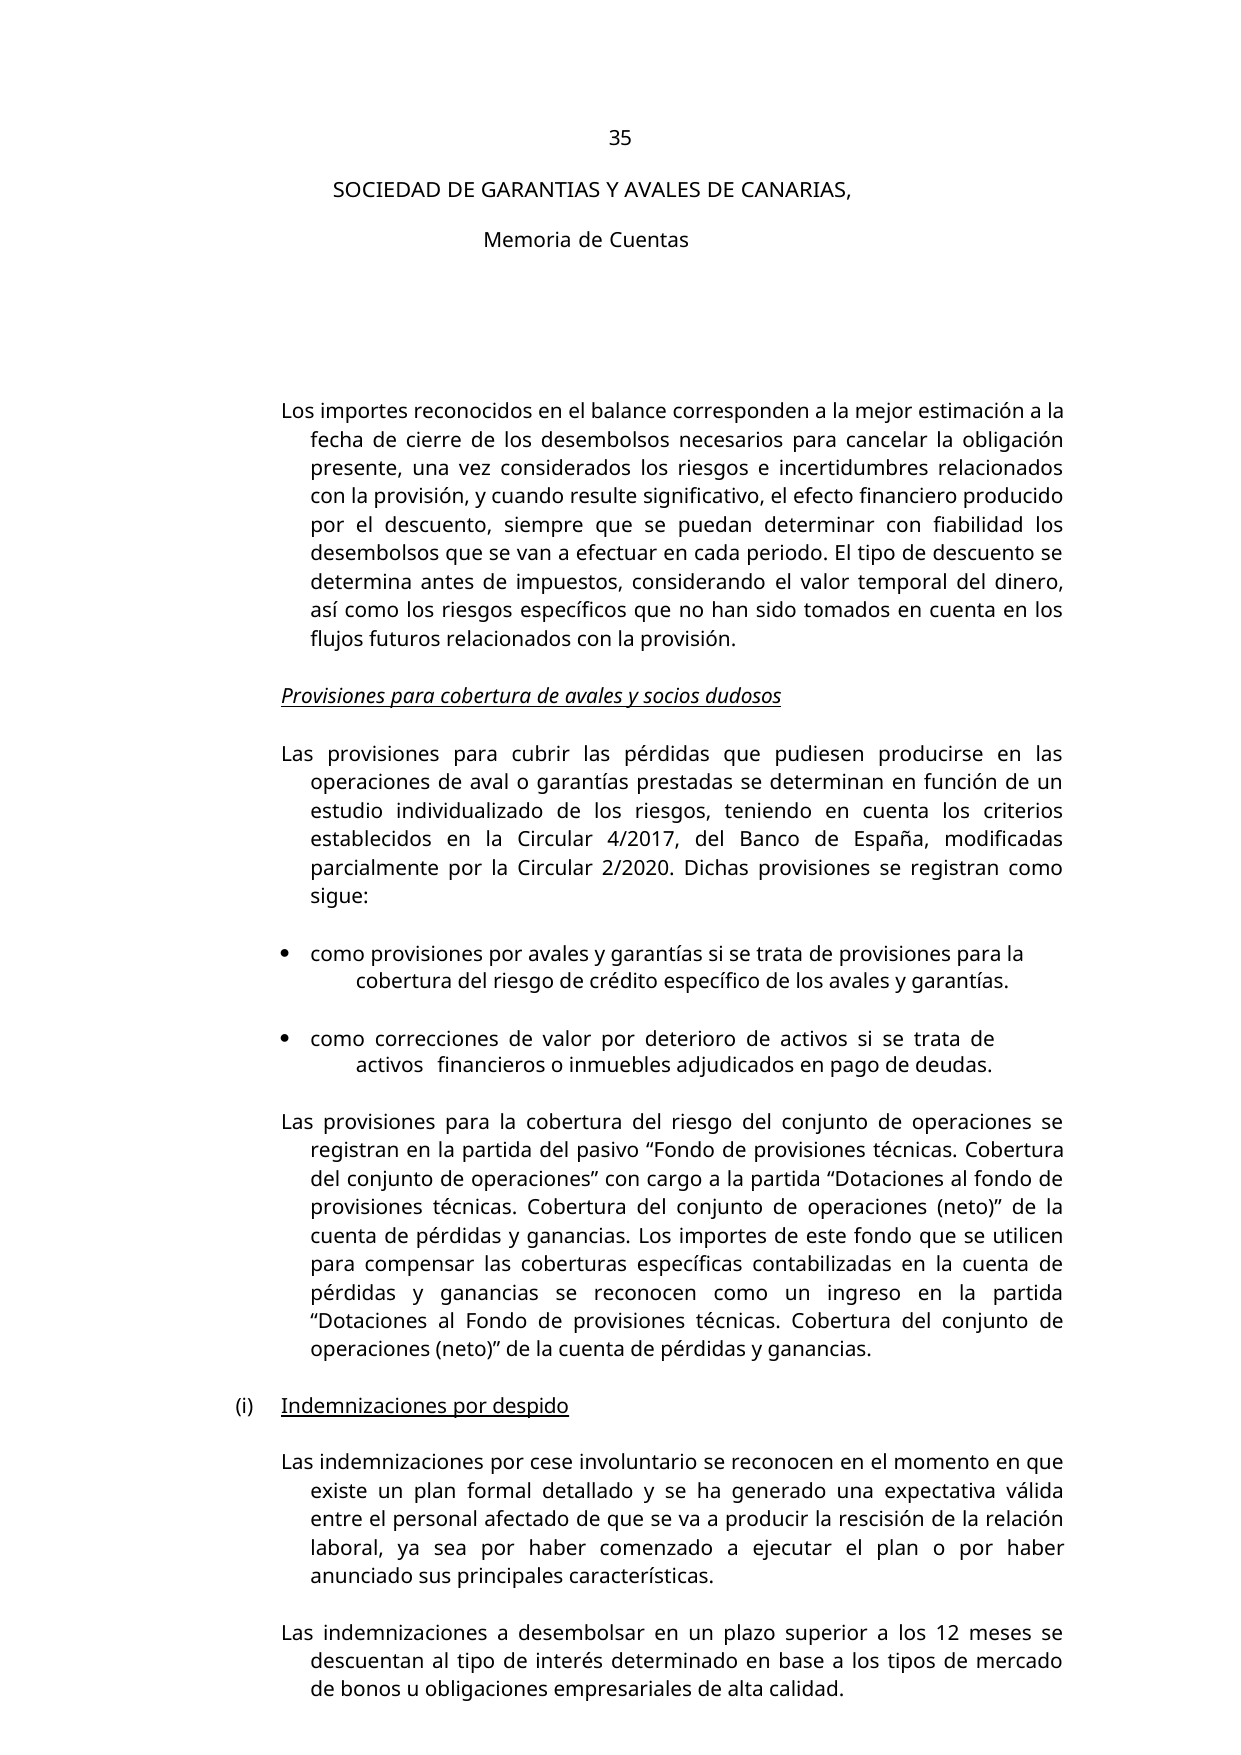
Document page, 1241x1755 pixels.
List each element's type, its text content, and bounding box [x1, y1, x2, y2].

text Las indemnizaciones por cese involuntario se reconocen en el momento en que existe un plan formal detallado y se ha generado una expectativa válida entre el personal afectado de que se va a producir la rescisión de la relación laboral, ya sea por haber comenzado a ejecutar el plan o por haber anunciado sus principales características. [281, 1447, 1064, 1589]
text Las provisiones para cubrir las pérdidas que pudiesen producirse en las operaciones de aval o garantías prestadas se determinan en función de un estudio individualizado de los riesgos, teniendo en cuenta los criterios establecidos en la Circular 4/2017, del Banco de España, modificadas parcialmente por la Circular 2/2020. Dichas provisiones se registran como sigue: [281, 739, 1064, 909]
text Provisiones para cobertura de avales y socios dudosos [281, 682, 1174, 710]
text Los importes reconocidos en el balance corresponden a la mejor estimación a la fecha de cierre de los desembolsos necesarios para cancelar la obligación presente, una vez considerados los riesgos e incertidumbres relacionados con la provisión, y cuando resulte significativo, el efecto financiero producido por el descuento, siempre que se puedan determinar con fiabilidad los desembolsos que se van a efectuar en cada periodo. El tipo de descuento se determina antes de impuestos, considerando el valor temporal del dinero, así como los riesgos específicos que no han sido tomados en cuenta en los flujos futuros relacionados con la provisión. [281, 396, 1064, 652]
list Indemnizaciones por despido [235, 1391, 1174, 1419]
text Las indemnizaciones a desembolsar en un plazo superior a los 12 meses se descuentan al tipo de interés determinado en base a los tipos de mercado de bonos u obligaciones empresariales de alta calidad. [281, 1618, 1064, 1703]
list como correcciones de valor por deterioro de activos si se trata de activos financieros o inmuebles adjudicados en pago de deudas. [281, 1024, 1064, 1079]
list como provisiones por avales y garantías si se trata de provisiones para la cobertura del riesgo de crédito específico de los avales y garantías. [281, 939, 1064, 994]
text Las provisiones para la cobertura del riesgo del conjunto de operaciones se registran en la partida del pasivo “Fondo de provisiones técnicas. Cobertura del conjunto de operaciones” con cargo a la partida “Dotaciones al fondo de provisiones técnicas. Cobertura del conjunto de operaciones (neto)” de la cuenta de pérdidas y ganancias. Los importes de este fondo que se utilicen para compensar las coberturas específicas contabilizadas en la cuenta de pérdidas y ganancias se reconocen como un ingreso en la partida “Dotaciones al Fondo de provisiones técnicas. Cobertura del conjunto de operaciones (neto)” de la cuenta de pérdidas y ganancias. [281, 1107, 1064, 1363]
